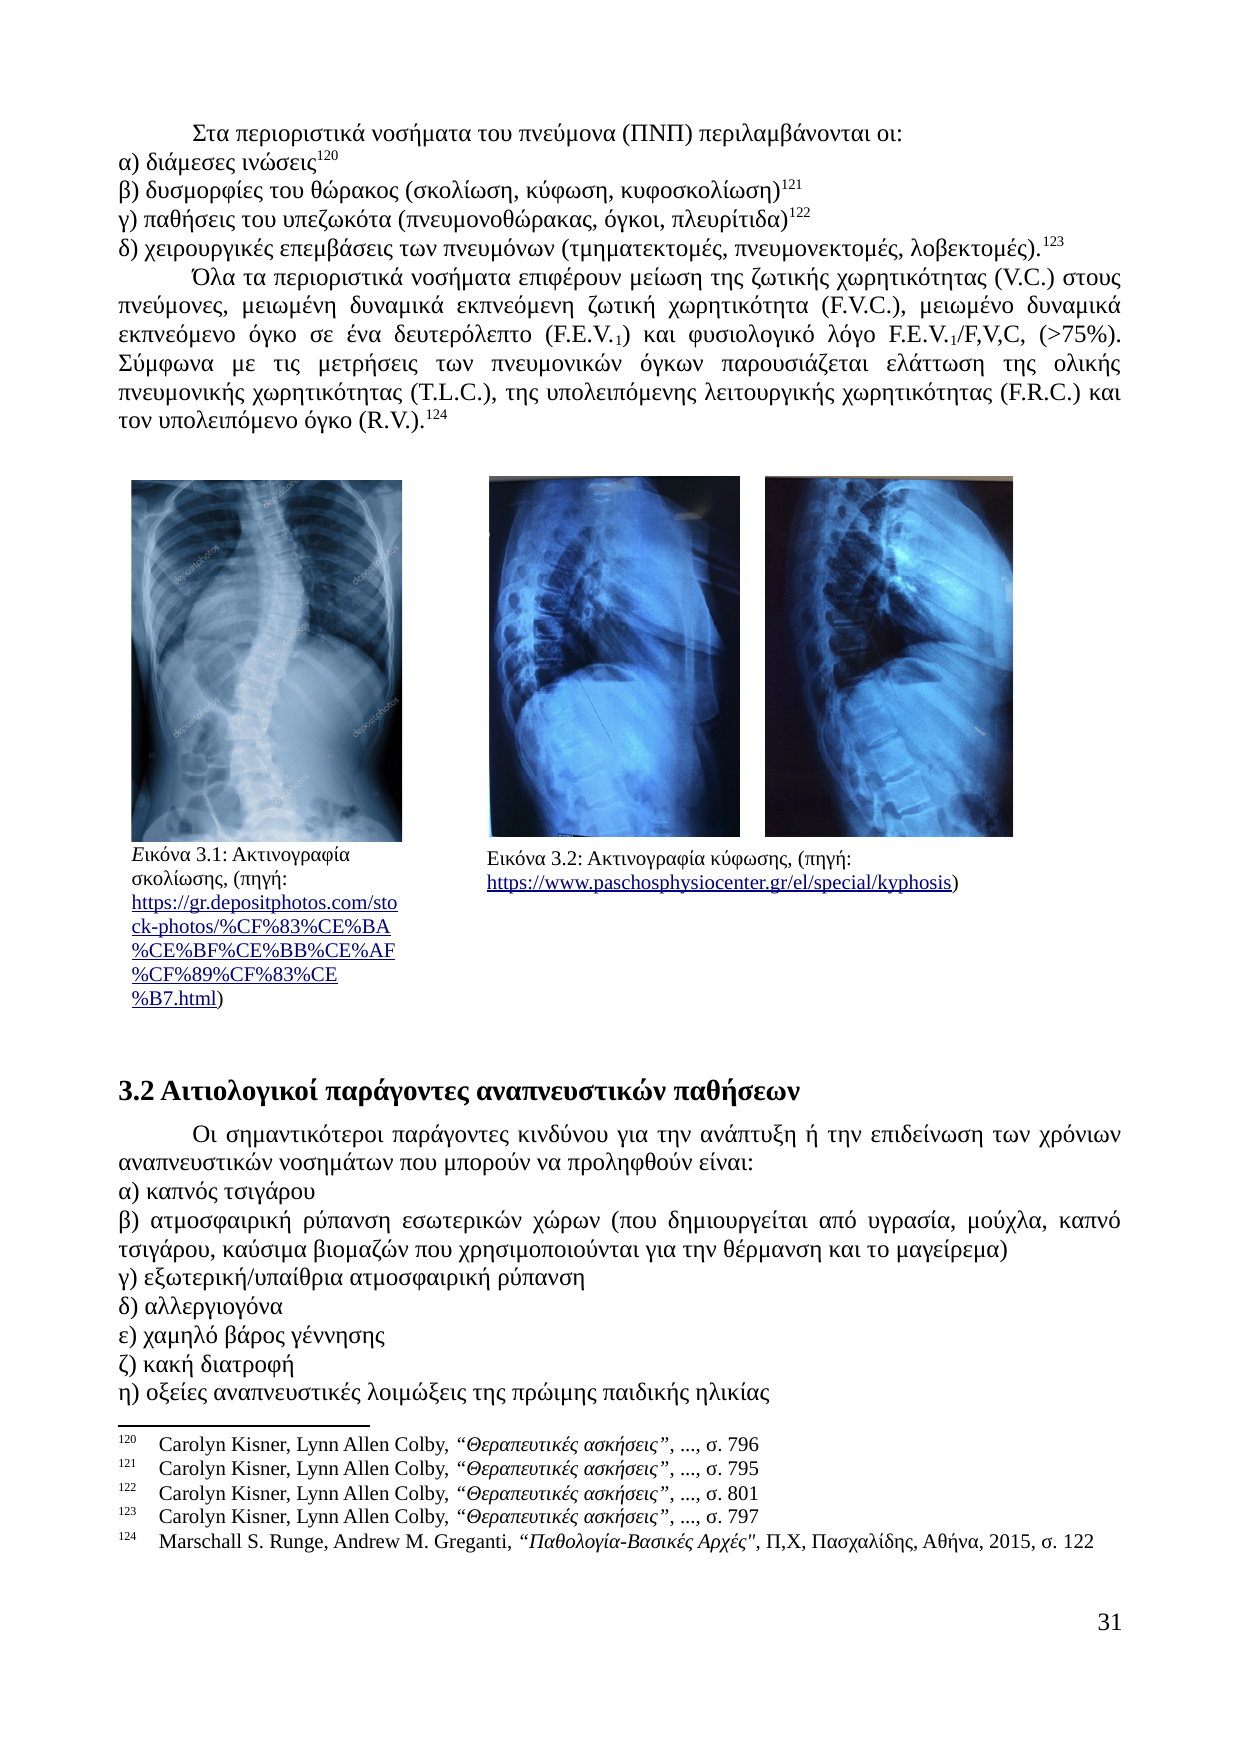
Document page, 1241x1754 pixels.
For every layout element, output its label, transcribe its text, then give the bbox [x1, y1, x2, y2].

text α) καπνός τσιγάρου [118, 1176, 1122, 1205]
text Στα περιοριστικά νοσήματα του πνεύμονα (ΠΝΠ) περιλαμβάνονται οι: [118, 118, 1122, 147]
picture [486, 476, 1014, 846]
text Carolyn Kisner, Lynn Allen Colby, “Θεραπευτικές ασκήσεις”, ..., σ. 796 [118, 1432, 1122, 1456]
text β) δυσμορφίες του θώρακος (σκολίωση, κύφωση, κυφοσκολίωση) [118, 176, 1122, 204]
subtitle 3.2 Αιτιολογικοί παράγοντες αναπνευστικών παθήσεων [118, 1073, 1122, 1106]
text Όλα τα περιοριστικά νοσήματα επιφέρουν μείωση της ζωτικής χωρητικότητας (V.C.) στους πνεύμονες, μειωμένη δυναμικά εκπνεόμενη ζωτική χωρητικότητα (F.V.C.), μειωμένο δυναμικά εκπνεόμενο όγκο σε ένα δευτερόλεπτο (F.E.V.1) και φυσιολογικό λόγο F.E.V.1/F,V,C, (>75%). Σύμφωνα με τις μετρήσεις των πνευμονικών όγκων παρουσιάζεται ελάττωση της ολικής πνευμονικής χωρητικότητας (T.L.C.), της υπολειπόμενης λειτουργικής χωρητικότητας (F.R.C.) και τον υπολειπόμενο όγκο (R.V.). [118, 262, 1122, 434]
text γ) εξωτερική/υπαίθρια ατμοσφαιρική ρύπανση [118, 1262, 1122, 1291]
text Marschall S. Runge, Andrew M. Greganti, “Παθολογία-Βασικές Αρχές", Π,Χ, Πασχαλίδης, Αθήνα, 2015, σ. 122 [118, 1528, 1122, 1553]
text γ) παθήσεις του υπεζωκότα (πνευμονοθώρακας, όγκοι, πλευρίτιδα) [118, 204, 1122, 233]
picture [131, 480, 403, 842]
text Εικόνα 3.1: Ακτινογραφία σκολίωσης, (πηγή: https://gr.depositphotos.com/stock-photos/%CF%83%CE%BA%CE%BF%CE%BB%CE%AF%CF%89%CF%83%CE%B7.html) [131, 842, 402, 1010]
text ε) χαμηλό βάρος γέννησης [118, 1320, 1122, 1349]
text δ) αλλεργιογόνα [118, 1291, 1122, 1320]
text Carolyn Kisner, Lynn Allen Colby, “Θεραπευτικές ασκήσεις”, ..., σ. 801 [118, 1480, 1122, 1504]
text ζ) κακή διατροφή [118, 1349, 1122, 1377]
text α) διάμεσες ινώσεις [118, 147, 1122, 176]
text η) οξείες αναπνευστικές λοιμώξεις της πρώιμης παιδικής ηλικίας [118, 1377, 1122, 1406]
text Carolyn Kisner, Lynn Allen Colby, “Θεραπευτικές ασκήσεις”, ..., σ. 795 [118, 1456, 1122, 1480]
text Οι σημαντικότεροι παράγοντες κινδύνου για την ανάπτυξη ή την επιδείνωση των χρόνιων αναπνευστικών νοσημάτων που μπορούν να προληφθούν είναι: [118, 1119, 1122, 1176]
text Εικόνα 3.2: Ακτινογραφία κύφωσης, (πηγή: https://www.paschosphysiocenter.gr/el/special/kyphosis) [487, 846, 1013, 894]
text β) ατμοσφαιρική ρύπανση εσωτερικών χώρων (που δημιουργείται από υγρασία, μούχλα, καπνό τσιγάρου, καύσιμα βιομαζών που χρησιμοποιούνται για την θέρμανση και το μαγείρεμα) [118, 1205, 1122, 1262]
text δ) χειρουργικές επεμβάσεις των πνευμόνων (τμηματεκτομές, πνευμονεκτομές, λοβεκτομές). [118, 233, 1122, 262]
text Carolyn Kisner, Lynn Allen Colby, “Θεραπευτικές ασκήσεις”, ..., σ. 797 [118, 1504, 1122, 1528]
